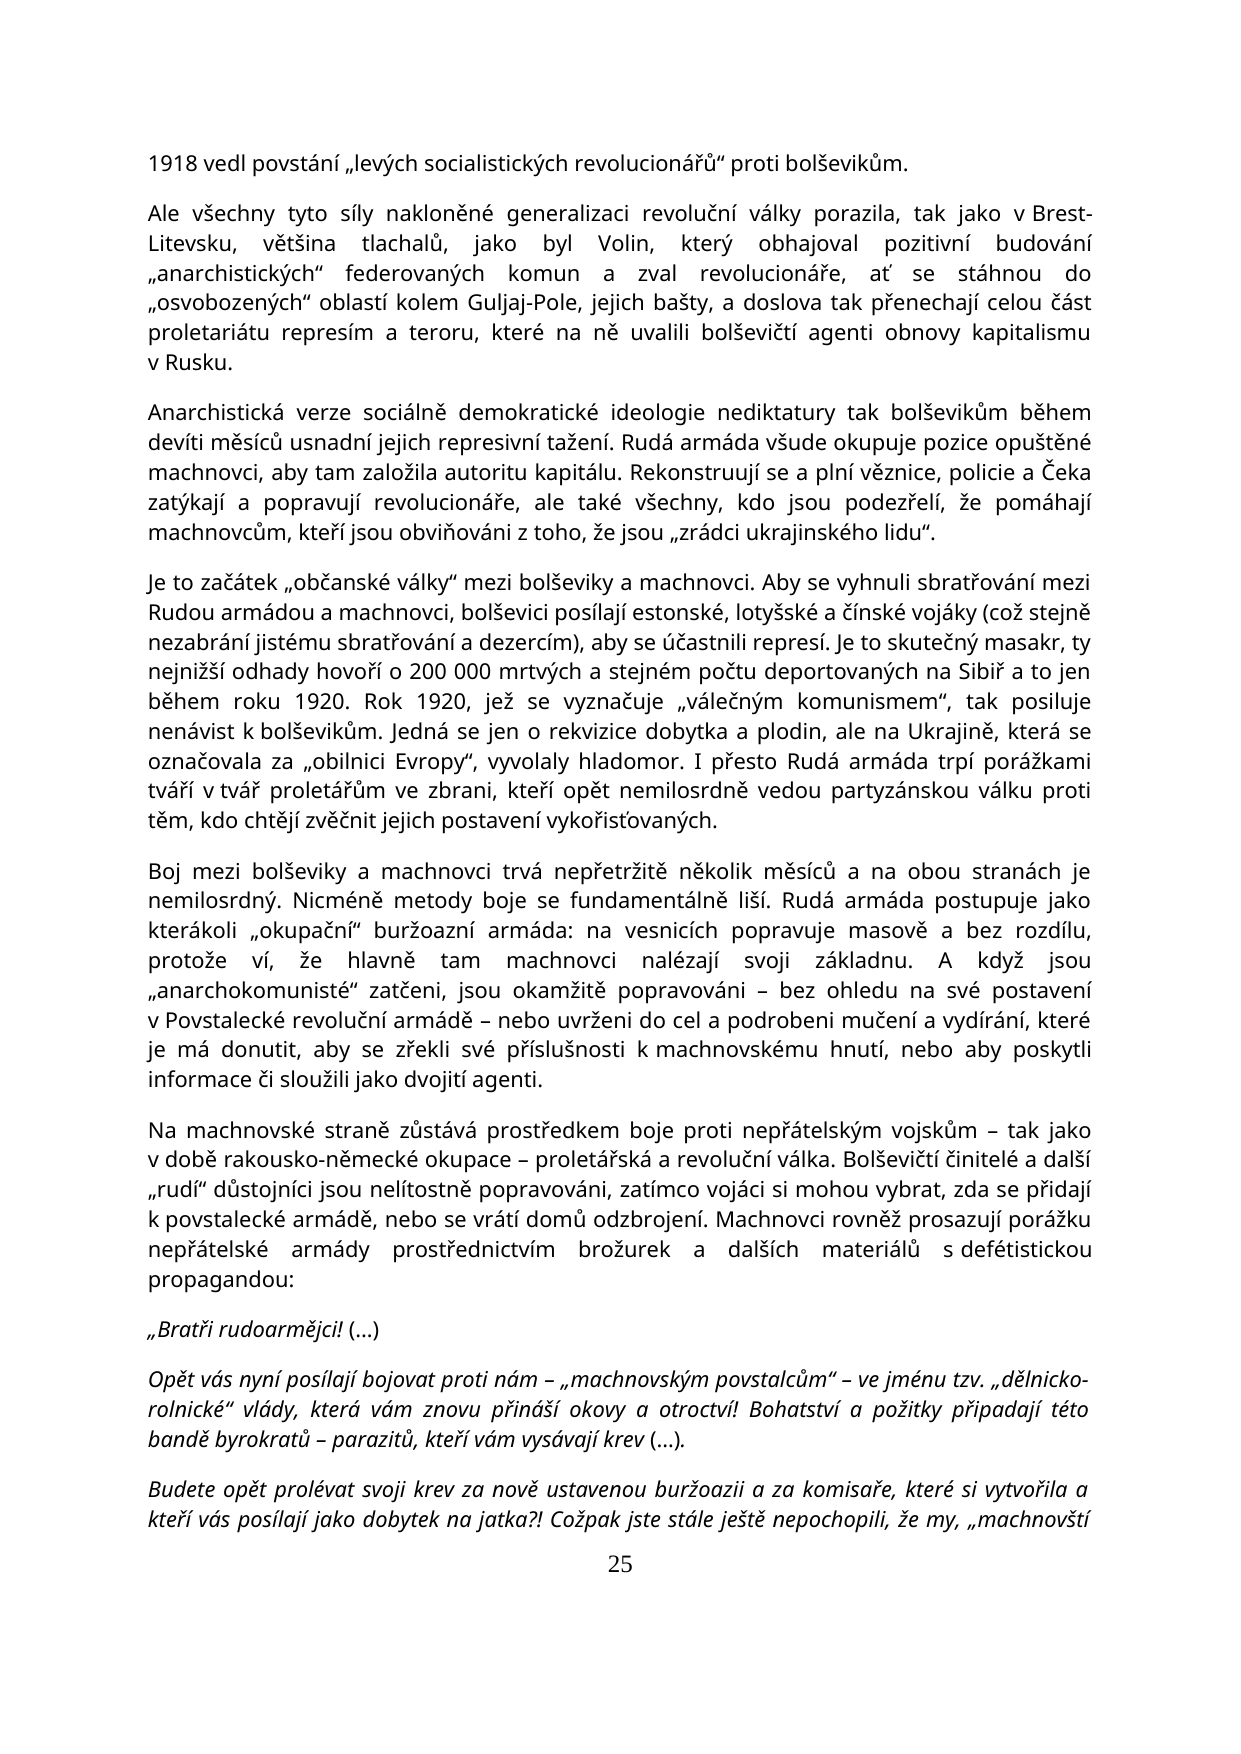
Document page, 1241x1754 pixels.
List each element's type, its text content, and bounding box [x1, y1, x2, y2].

text Anarchistická verze sociálně demokratické ideologie nediktatury tak bolševikům během devíti měsíců usnadní jejich represivní tažení. Rudá armáda všude okupuje pozice opuštěné machnovci, aby tam založila autoritu kapitálu. Rekonstruují se a plní věznice, policie a Čeka zatýkají a popravují revolucionáře, ale také všechny, kdo jsou podezřelí, že pomáhají machnovcům, kteří jsou obviňováni z toho, že jsou „zrádci ukrajinského lidu“. [148, 397, 1093, 546]
text 1918 vedl povstání „levých socialistických revolucionářů“ proti bolševikům. [148, 148, 1093, 177]
text Ale všechny tyto síly nakloněné generalizaci revoluční války porazila, tak jako v Brest-Litevsku, většina tlachalů, jako byl Volin, který obhajoval pozitivní budování „anarchistických“ federovaných komun a zval revolucionáře, ať se stáhnou do „osvobozených“ oblastí kolem Guljaj-Pole, jejich bašty, a doslova tak přenechají celou část proletariátu represím a teroru, které na ně uvalili bolševičtí agenti obnovy kapitalismu v Rusku. [148, 198, 1093, 377]
text Budete opět prolévat svoji krev za nově ustavenou buržoazii a za komisaře, které si vytvořila a kteří vás posílají jako dobytek na jatka?! Cožpak jste stále ještě nepochopili, že my, „machnovští [148, 1474, 1093, 1534]
text Boj mezi bolševiky a machnovci trvá nepřetržitě několik měsíců a na obou stranách je nemilosrdný. Nicméně metody boje se fundamentálně liší. Rudá armáda postupuje jako kterákoli „okupační“ buržoazní armáda: na vesnicích popravuje masově a bez rozdílu, protože ví, že hlavně tam machnovci nalézají svoji základnu. A když jsou „anarchokomunisté“ zatčeni, jsou okamžitě popravováni – bez ohledu na své postavení v Povstalecké revoluční armádě – nebo uvrženi do cel a podrobeni mučení a vydírání, které je má donutit, aby se zřekli své příslušnosti k machnovskému hnutí, nebo aby poskytli informace či sloužili jako dvojití agenti. [148, 856, 1093, 1094]
text „Bratři rudoarmějci! (…) [148, 1314, 1093, 1344]
text Opět vás nyní posílají bojovat proti nám – „machnovským povstalcům“ – ve jménu tzv. „dělnicko-rolnické“ vlády, která vám znovu přináší okovy a otroctví! Bohatství a požitky připadají této bandě byrokratů – parazitů, kteří vám vysávají krev (…). [148, 1364, 1093, 1454]
text Je to začátek „občanské války“ mezi bolševiky a machnovci. Aby se vyhnuli sbratřování mezi Rudou armádou a machnovci, bolševici posílají estonské, lotyšské a čínské vojáky (což stejně nezabrání jistému sbratřování a dezercím), aby se účastnili represí. Je to skutečný masakr, ty nejnižší odhady hovoří o 200 000 mrtvých a stejném počtu deportovaných na Sibiř a to jen během roku 1920. Rok 1920, jež se vyznačuje „válečným komunismem“, tak posiluje nenávist k bolševikům. Jedná se jen o rekvizice dobytka a plodin, ale na Ukrajině, která se označovala za „obilnici Evropy“, vyvolaly hladomor. I přesto Rudá armáda trpí porážkami tváří v tvář proletářům ve zbrani, kteří opět nemilosrdně vedou partyzánskou válku proti těm, kdo chtějí zvěčnit jejich postavení vykořisťovaných. [148, 567, 1093, 835]
text Na machnovské straně zůstává prostředkem boje proti nepřátelským vojskům – tak jako v době rakousko-německé okupace – proletářská a revoluční válka. Bolševičtí činitelé a další „rudí“ důstojníci jsou nelítostně popravováni, zatímco vojáci si mohou vybrat, zda se přidají k povstalecké armádě, nebo se vrátí domů odzbrojení. Machnovci rovněž prosazují porážku nepřátelské armády prostřednictvím brožurek a dalších materiálů s defétistickou propagandou: [148, 1115, 1093, 1293]
